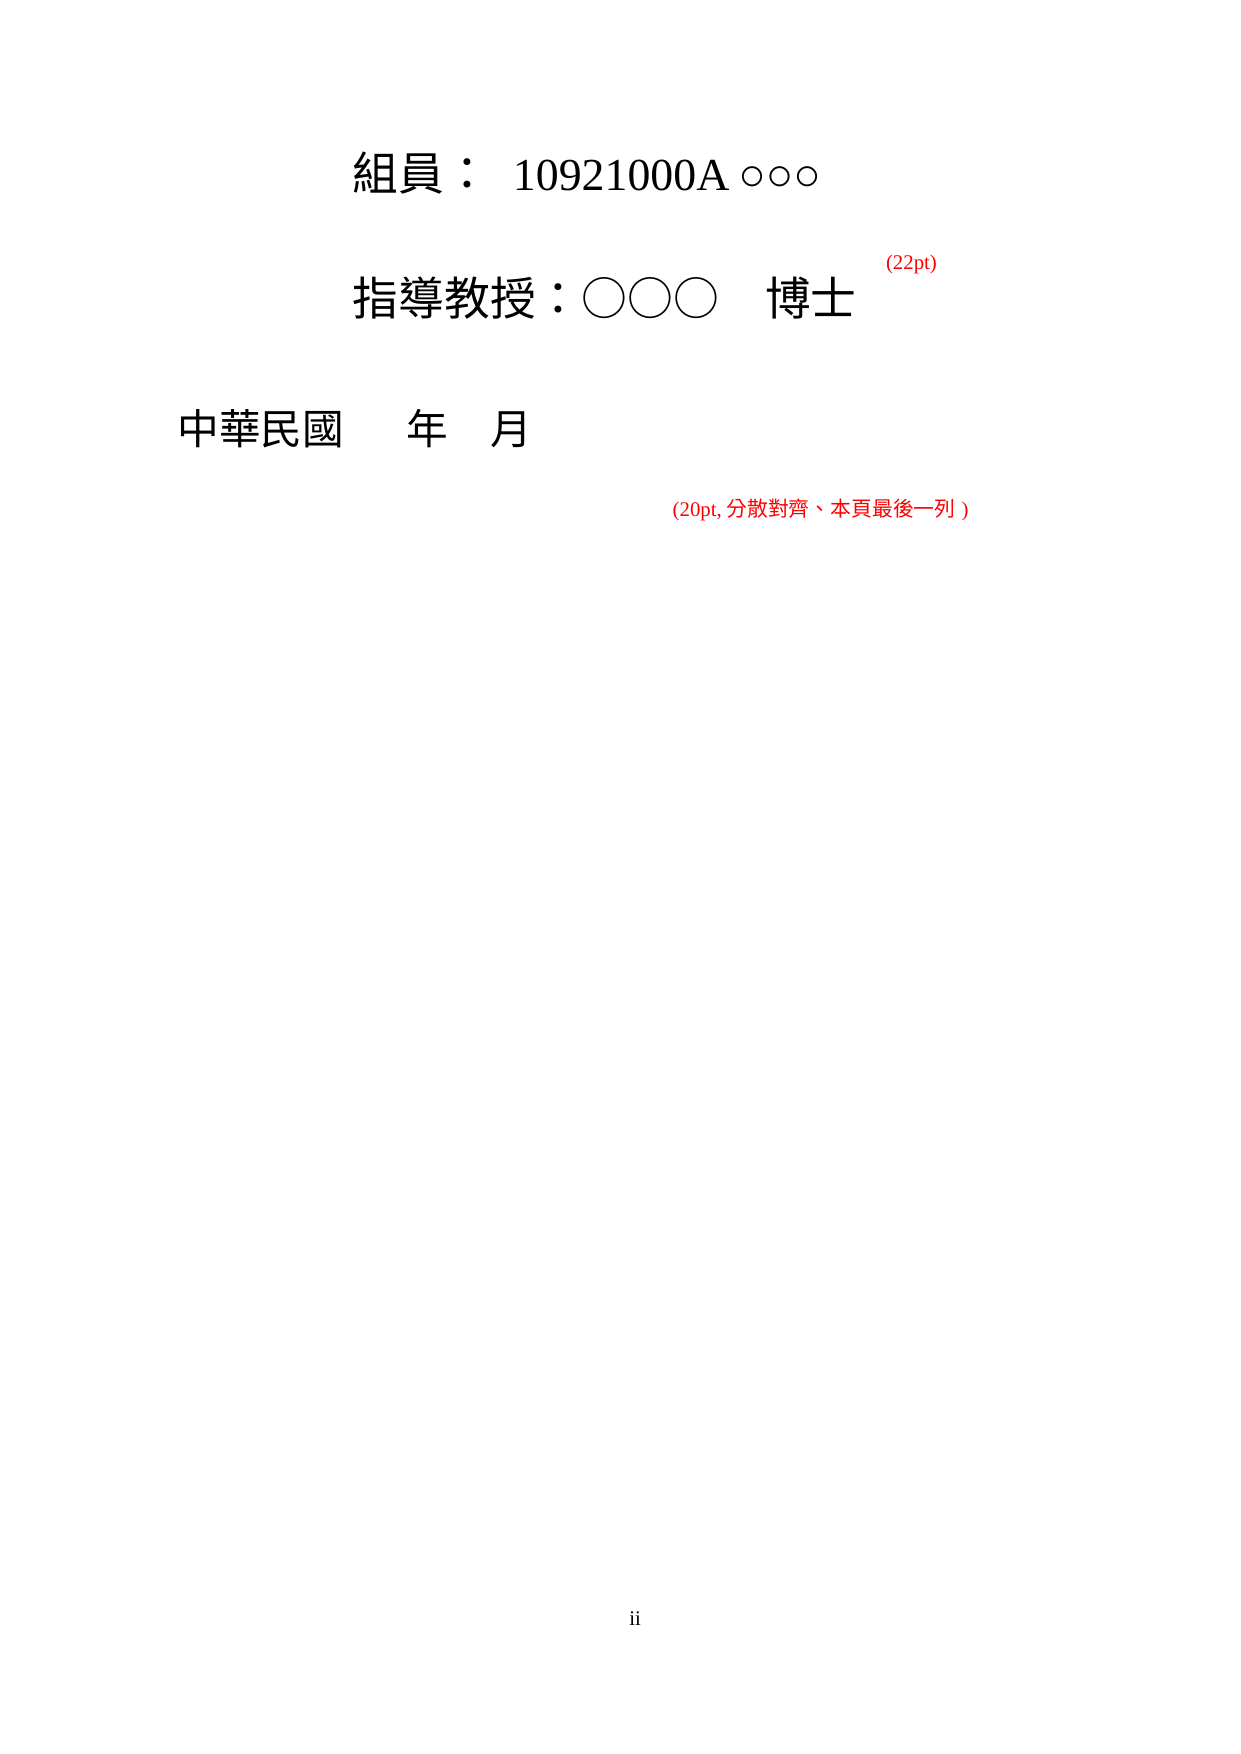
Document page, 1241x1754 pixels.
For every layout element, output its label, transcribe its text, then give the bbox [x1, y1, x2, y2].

text 中華民國 年 月 [177, 385, 1092, 447]
text 指導教授：○○○ 博士 [352, 222, 1092, 347]
text 組員： 10921000A ○○○ [352, 97, 1092, 222]
